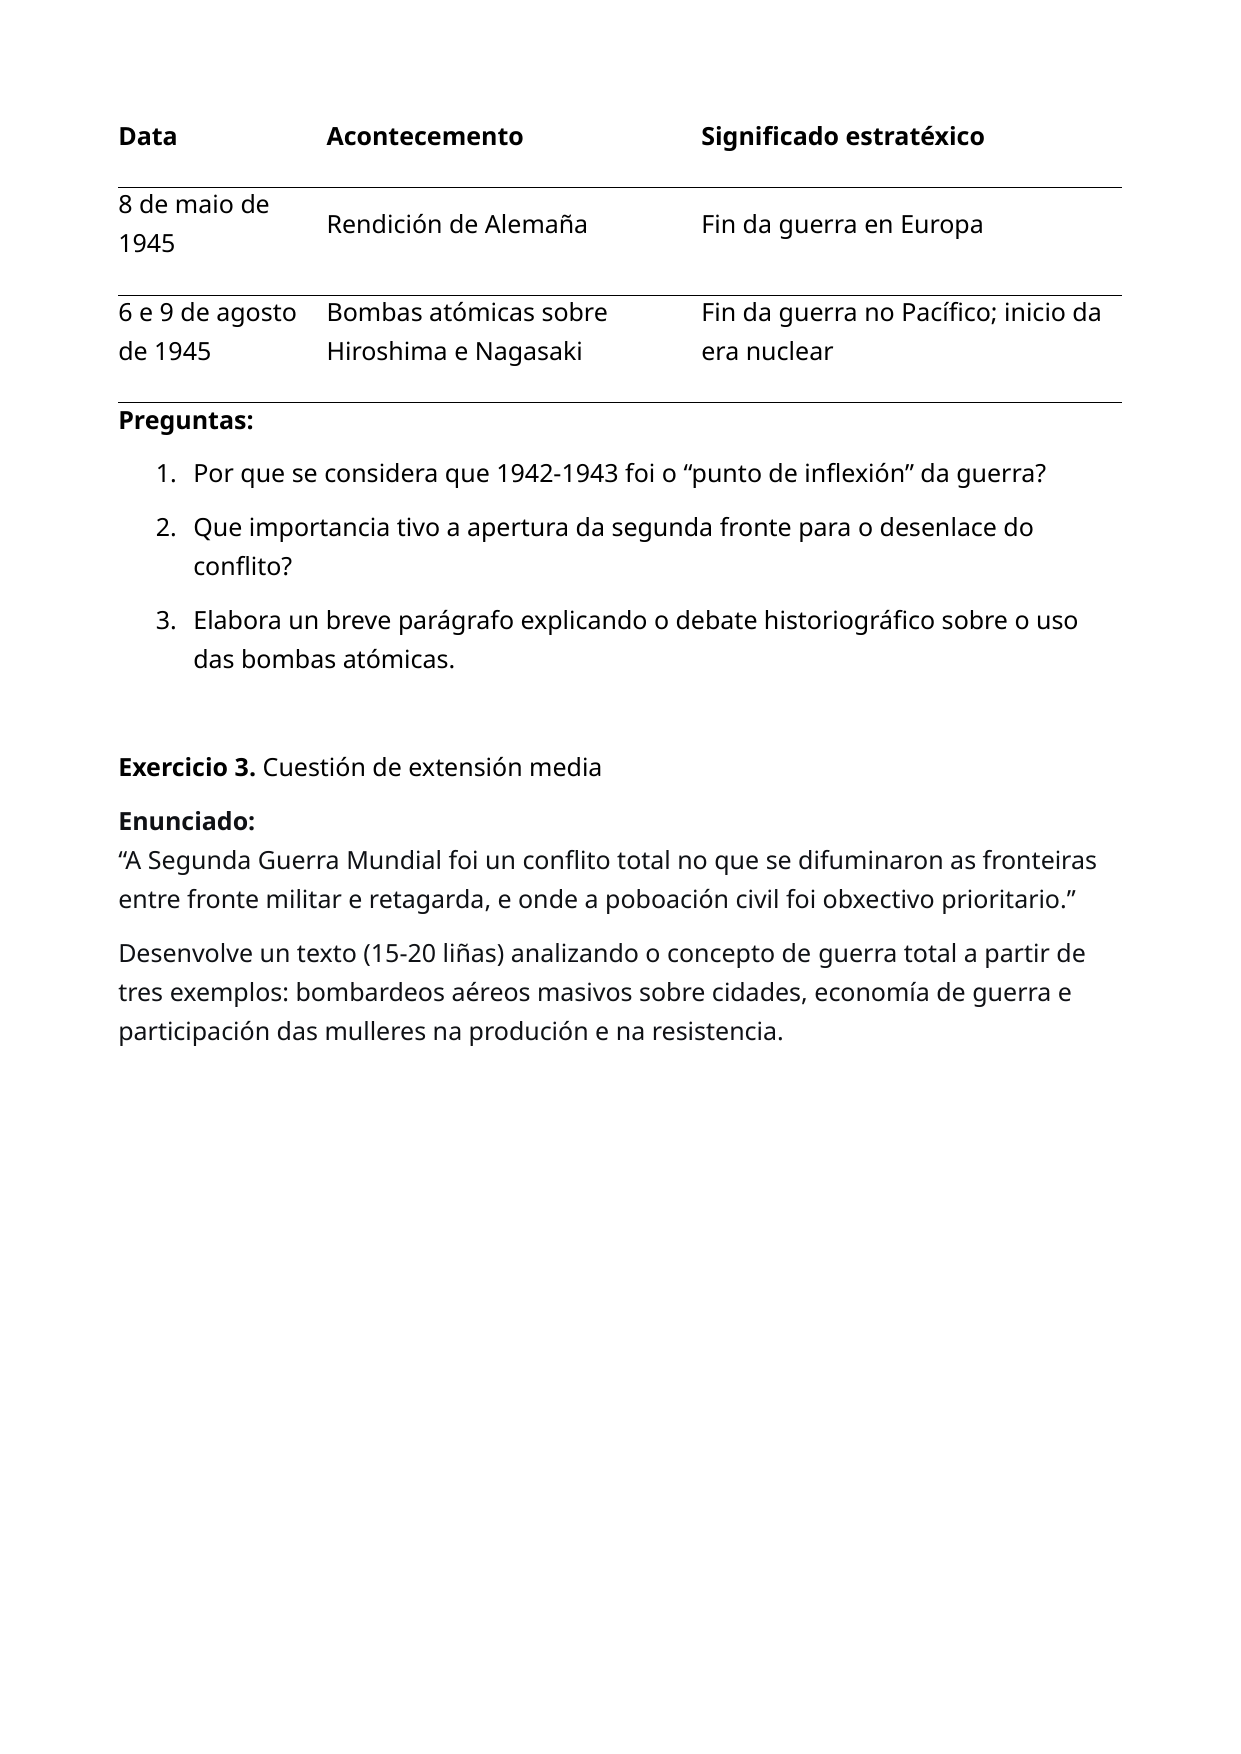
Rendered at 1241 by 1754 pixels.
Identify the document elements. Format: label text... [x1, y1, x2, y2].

list Que importancia tivo a apertura da segunda fronte para o desenlace do conflito? [156, 510, 1122, 583]
text Preguntas: [118, 403, 1122, 436]
table_header Acontecemento [326, 118, 701, 187]
table_header Significado estratéxico [701, 118, 1122, 187]
table_cell Rendición de Alemaña [326, 188, 701, 294]
table_header Data [118, 118, 326, 187]
text Desenvolve un texto (15-20 liñas) analizando o concepto de guerra total a partir de tres exemplos: bombardeos aéreos masivos sobre cidades, economía de guerra e participación das mulleres na produción e na resistencia. [118, 935, 1122, 1048]
table_cell Fin da guerra en Europa [701, 188, 1122, 294]
table_cell Bombas atómicas sobre Hiroshima e Nagasaki [326, 296, 701, 402]
text Enunciado: “A Segunda Guerra Mundial foi un conflito total no que se difuminaron as fronteiras entre fronte militar e retagarda, e onde a poboación civil foi obxectivo prioritario.” [118, 803, 1122, 916]
list Por que se considera que 1942-1943 foi o “punto de inflexión” da guerra? [156, 456, 1122, 490]
list Elabora un breve parágrafo explicando o debate historiográfico sobre o uso das bombas atómicas. [156, 603, 1122, 676]
table_cell Fin da guerra no Pacífico; inicio da era nuclear [701, 296, 1122, 402]
table_cell 6 e 9 de agosto de 1945 [118, 296, 326, 402]
text Exercicio 3. Cuestión de extensión media [118, 749, 1122, 783]
table_cell 8 de maio de 1945 [118, 188, 326, 294]
